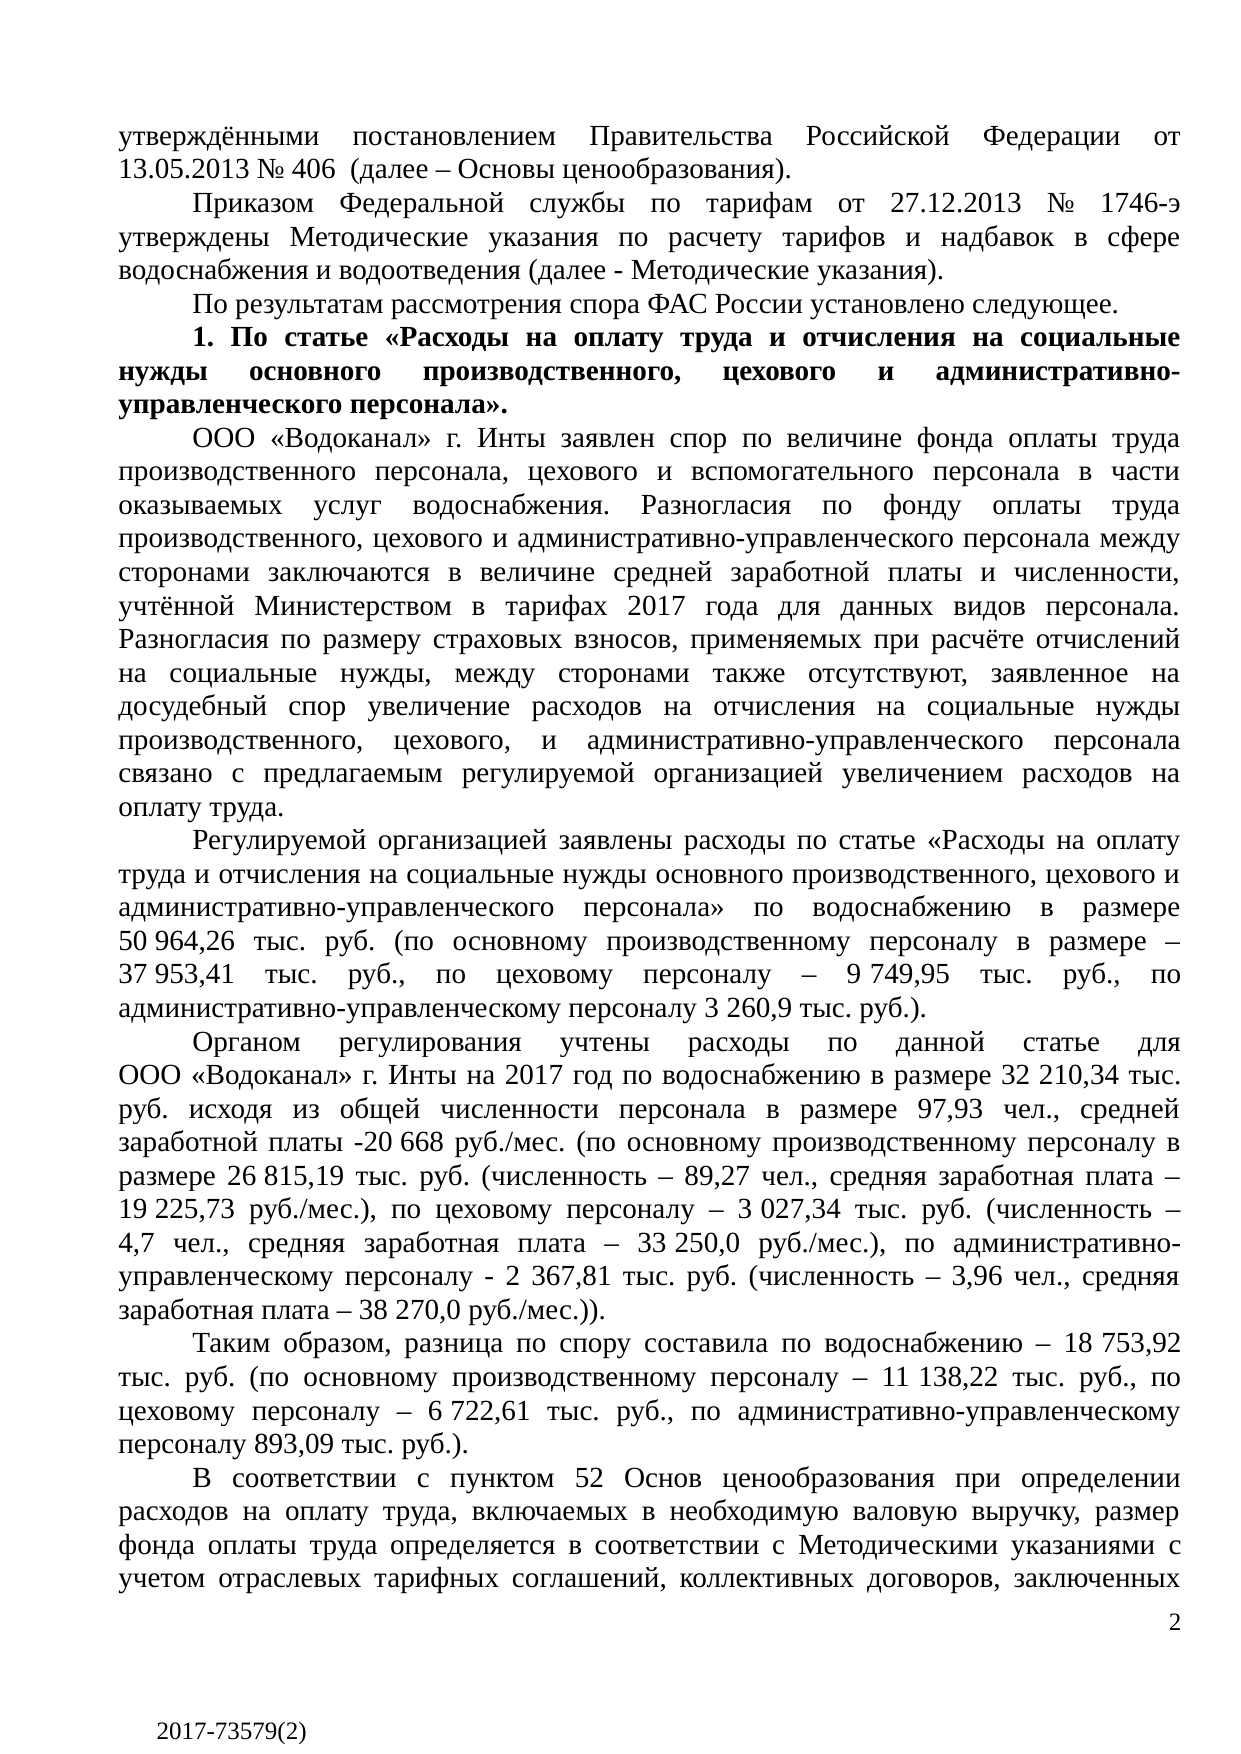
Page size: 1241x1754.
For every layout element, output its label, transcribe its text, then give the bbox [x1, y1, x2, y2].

text Регулируемой организацией заявлены расходы по статье «Расходы на оплату труда и отчисления на социальные нужды основного производственного, цехового и административно-управленческого персонала» по водоснабжению в размере 50 964,26 тыс. руб. (по основному производственному персоналу в размере – 37 953,41 тыс. руб., по цеховому персоналу – 9 749,95 тыс. руб., по административно-управленческому персоналу 3 260,9 тыс. руб.). [118, 822, 1181, 1024]
text Органом регулирования учтены расходы по данной статье для ООО «Водоканал» г. Инты на 2017 год по водоснабжению в размере 32 210,34 тыс. руб. исходя из общей численности персонала в размере 97,93 чел., средней заработной платы -20 668 руб./мес. (по основному производственному персоналу в размере 26 815,19 тыс. руб. (численность – 89,27 чел., средняя заработная плата – 19 225,73 руб./мес.), по цеховому персоналу – 3 027,34 тыс. руб. (численность – 4,7 чел., средняя заработная плата – 33 250,0 руб./мес.), по административно-управленческому персоналу - 2 367,81 тыс. руб. (численность – 3,96 чел., средняя заработная плата – 38 270,0 руб./мес.)). [118, 1024, 1181, 1326]
text ООО «Водоканал» г. Инты заявлен спор по величине фонда оплаты труда производственного персонала, цехового и вспомогательного персонала в части оказываемых услуг водоснабжения. Разногласия по фонду оплаты труда производственного, цехового и административно-управленческого персонала между сторонами заключаются в величине средней заработной платы и численности, учтённой Министерством в тарифах 2017 года для данных видов персонала. Разногласия по размеру страховых взносов, применяемых при расчёте отчислений на социальные нужды, между сторонами также отсутствуют, заявленное на досудебный спор увеличение расходов на отчисления на социальные нужды производственного, цехового, и административно-управленческого персонала связано с предлагаемым регулируемой организацией увеличением расходов на оплату труда. [118, 420, 1181, 822]
text Приказом Федеральной службы по тарифам от 27.12.2013 № 1746-э утверждены Методические указания по расчету тарифов и надбавок в сфере водоснабжения и водоотведения (далее - Методические указания). [118, 185, 1181, 286]
text 1. По статье «Расходы на оплату труда и отчисления на социальные нужды основного производственного, цехового и административно-управленческого персонала». [118, 319, 1181, 420]
text утверждёнными постановлением Правительства Российской Федерации от 13.05.2013 № 406 (далее – Основы ценообразования). [118, 118, 1181, 185]
text Таким образом, разница по спору составила по водоснабжению – 18 753,92 тыс. руб. (по основному производственному персоналу – 11 138,22 тыс. руб., по цеховому персоналу – 6 722,61 тыс. руб., по административно-управленческому персоналу 893,09 тыс. руб.). [118, 1326, 1181, 1460]
text По результатам рассмотрения спора ФАС России установлено следующее. [118, 286, 1181, 319]
text В соответствии с пунктом 52 Основ ценообразования при определении расходов на оплату труда, включаемых в необходимую валовую выручку, размер фонда оплаты труда определяется в соответствии с Методическими указаниями с учетом отраслевых тарифных соглашений, коллективных договоров, заключенных [118, 1460, 1181, 1594]
